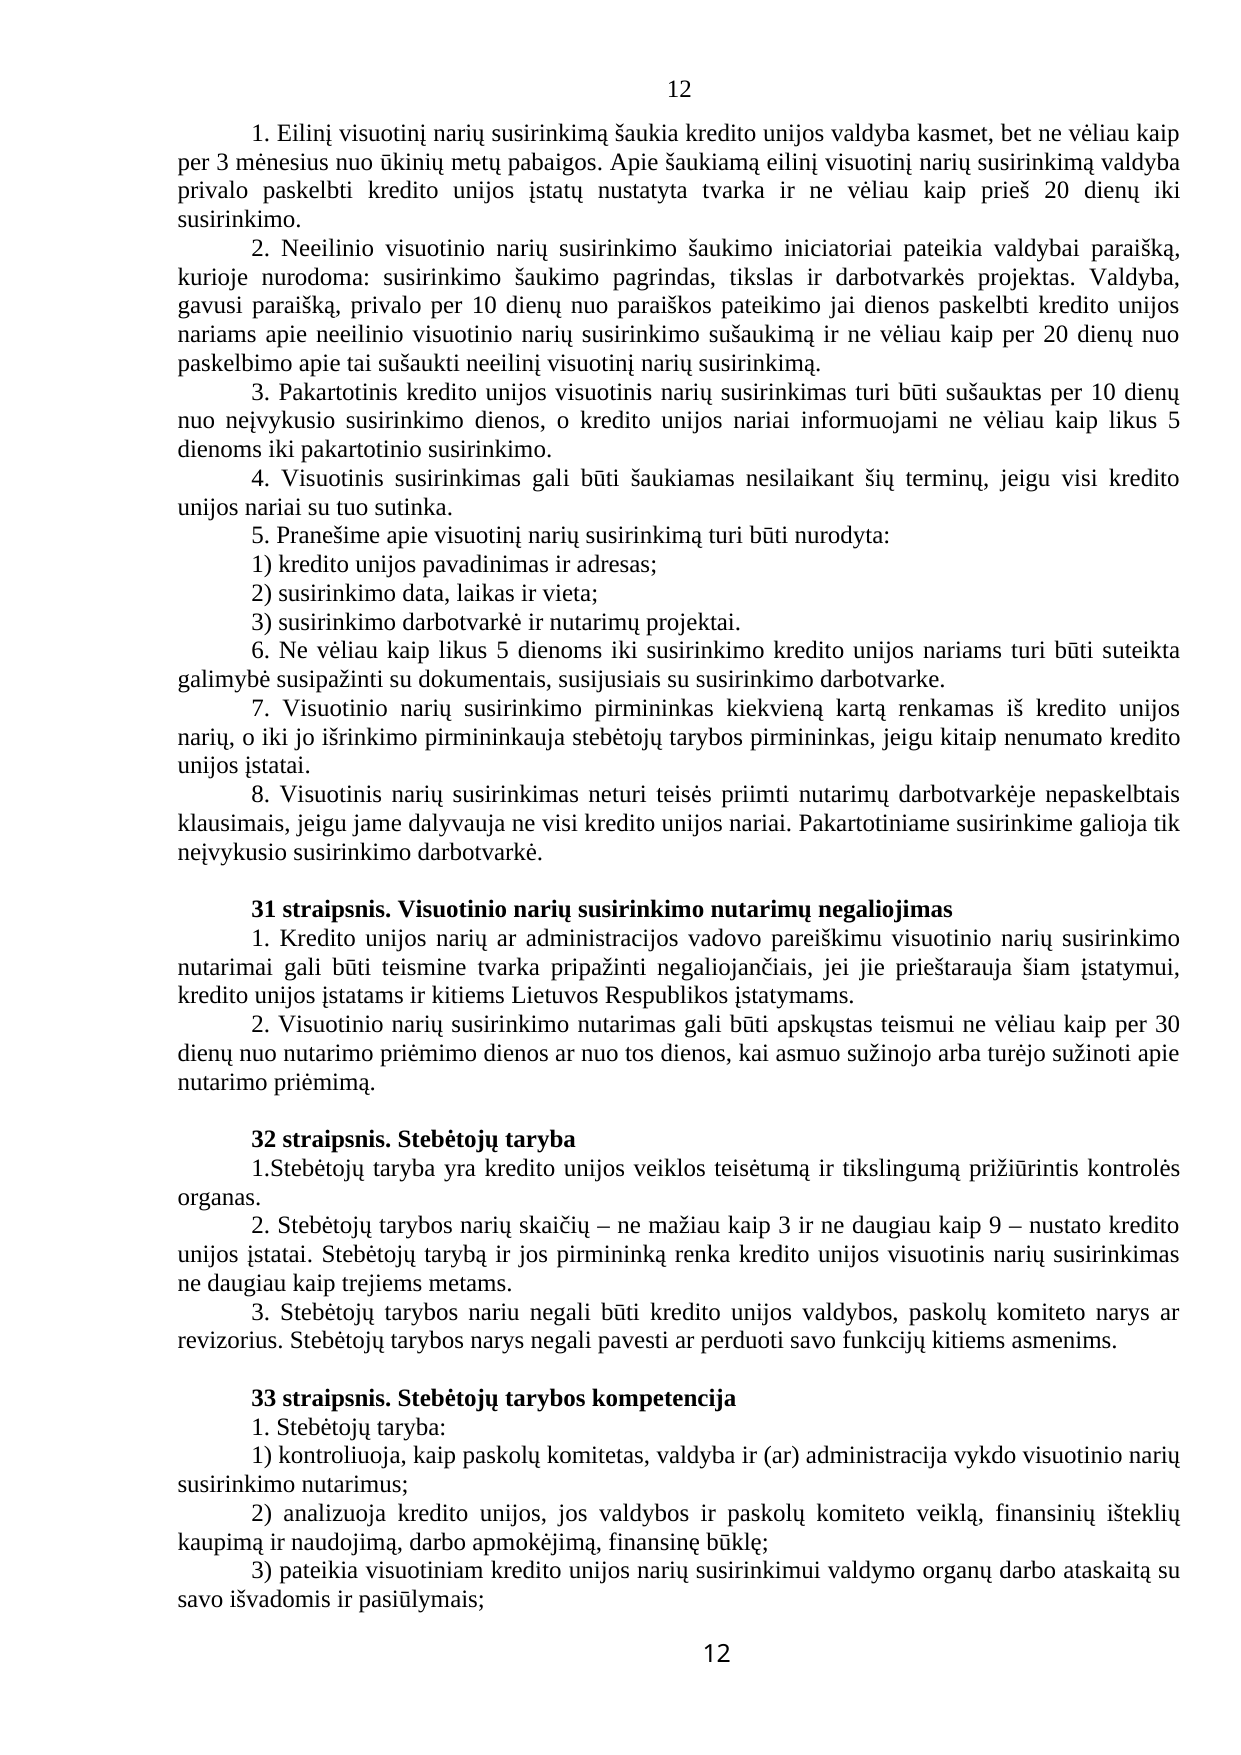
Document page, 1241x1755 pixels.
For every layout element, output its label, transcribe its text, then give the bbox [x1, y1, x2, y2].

text 3) pateikia visuotiniam kredito unijos narių susirinkimui valdymo organų darbo ataskaitą su savo išvadomis ir pasiūlymais; [177, 1556, 1181, 1613]
text 31 straipsnis. Visuotinio narių susirinkimo nutarimų negaliojimas [177, 894, 1181, 923]
text 2. Visuotinio narių susirinkimo nutarimas gali būti apskųstas teismui ne vėliau kaip per 30 dienų nuo nutarimo priėmimo dienos ar nuo tos dienos, kai asmuo sužinojo arba turėjo sužinoti apie nutarimo priėmimą. [177, 1009, 1181, 1096]
text 3. Stebėtojų tarybos nariu negali būti kredito unijos valdybos, paskolų komiteto narys ar revizorius. Stebėtojų tarybos narys negali pavesti ar perduoti savo funkcijų kitiems asmenims. [177, 1297, 1181, 1354]
text 2. Stebėtojų tarybos narių skaičių – ne mažiau kaip 3 ir ne daugiau kaip 9 – nustato kredito unijos įstatai. Stebėtojų tarybą ir jos pirmininką renka kredito unijos visuotinis narių susirinkimas ne daugiau kaip trejiems metams. [177, 1211, 1181, 1297]
text 1. Kredito unijos narių ar administracijos vadovo pareiškimu visuotinio narių susirinkimo nutarimai gali būti teismine tvarka pripažinti negaliojančiais, jei jie prieštarauja šiam įstatymui, kredito unijos įstatams ir kitiems Lietuvos Respublikos įstatymams. [177, 923, 1181, 1009]
text 1) kredito unijos pavadinimas ir adresas; [177, 549, 1181, 578]
text 2. Neeilinio visuotinio narių susirinkimo šaukimo iniciatoriai pateikia valdybai paraišką, kurioje nurodoma: susirinkimo šaukimo pagrindas, tikslas ir darbotvarkės projektas. Valdyba, gavusi paraišką, privalo per 10 dienų nuo paraiškos pateikimo jai dienos paskelbti kredito unijos nariams apie neeilinio visuotinio narių susirinkimo sušaukimą ir ne vėliau kaip per 20 dienų nuo paskelbimo apie tai sušaukti neeilinį visuotinį narių susirinkimą. [177, 233, 1181, 377]
text 33 straipsnis. Stebėtojų tarybos kompetencija [177, 1383, 1181, 1412]
text 6. Ne vėliau kaip likus 5 dienoms iki susirinkimo kredito unijos nariams turi būti suteikta galimybė susipažinti su dokumentais, susijusiais su susirinkimo darbotvarke. [177, 636, 1181, 693]
text 5. Pranešime apie visuotinį narių susirinkimą turi būti nurodyta: [177, 521, 1181, 549]
text 2) analizuoja kredito unijos, jos valdybos ir paskolų komiteto veiklą, finansinių išteklių kaupimą ir naudojimą, darbo apmokėjimą, finansinę būklę; [177, 1498, 1181, 1556]
text 3. Pakartotinis kredito unijos visuotinis narių susirinkimas turi būti sušauktas per 10 dienų nuo neįvykusio susirinkimo dienos, o kredito unijos nariai informuojami ne vėliau kaip likus 5 dienoms iki pakartotinio susirinkimo. [177, 377, 1181, 463]
text 8. Visuotinis narių susirinkimas neturi teisės priimti nutarimų darbotvarkėje nepaskelbtais klausimais, jeigu jame dalyvauja ne visi kredito unijos nariai. Pakartotiniame susirinkime galioja tik neįvykusio susirinkimo darbotvarkė. [177, 779, 1181, 866]
text 1.Stebėtojų taryba yra kredito unijos veiklos teisėtumą ir tikslingumą prižiūrintis kontrolės organas. [177, 1153, 1181, 1211]
text 1. Stebėtojų taryba: [177, 1412, 1181, 1441]
text 32 straipsnis. Stebėtojų taryba [177, 1124, 1181, 1153]
text 7. Visuotinio narių susirinkimo pirmininkas kiekvieną kartą renkamas iš kredito unijos narių, o iki jo išrinkimo pirmininkauja stebėtojų tarybos pirmininkas, jeigu kitaip nenumato kredito unijos įstatai. [177, 693, 1181, 779]
text 2) susirinkimo data, laikas ir vieta; [177, 578, 1181, 607]
text 3) susirinkimo darbotvarkė ir nutarimų projektai. [177, 607, 1181, 636]
text 1) kontroliuoja, kaip paskolų komitetas, valdyba ir (ar) administracija vykdo visuotinio narių susirinkimo nutarimus; [177, 1441, 1181, 1498]
text 1. Eilinį visuotinį narių susirinkimą šaukia kredito unijos valdyba kasmet, bet ne vėliau kaip per 3 mėnesius nuo ūkinių metų pabaigos. Apie šaukiamą eilinį visuotinį narių susirinkimą valdyba privalo paskelbti kredito unijos įstatų nustatyta tvarka ir ne vėliau kaip prieš 20 dienų iki susirinkimo. [177, 118, 1181, 233]
text 4. Visuotinis susirinkimas gali būti šaukiamas nesilaikant šių terminų, jeigu visi kredito unijos nariai su tuo sutinka. [177, 463, 1181, 521]
